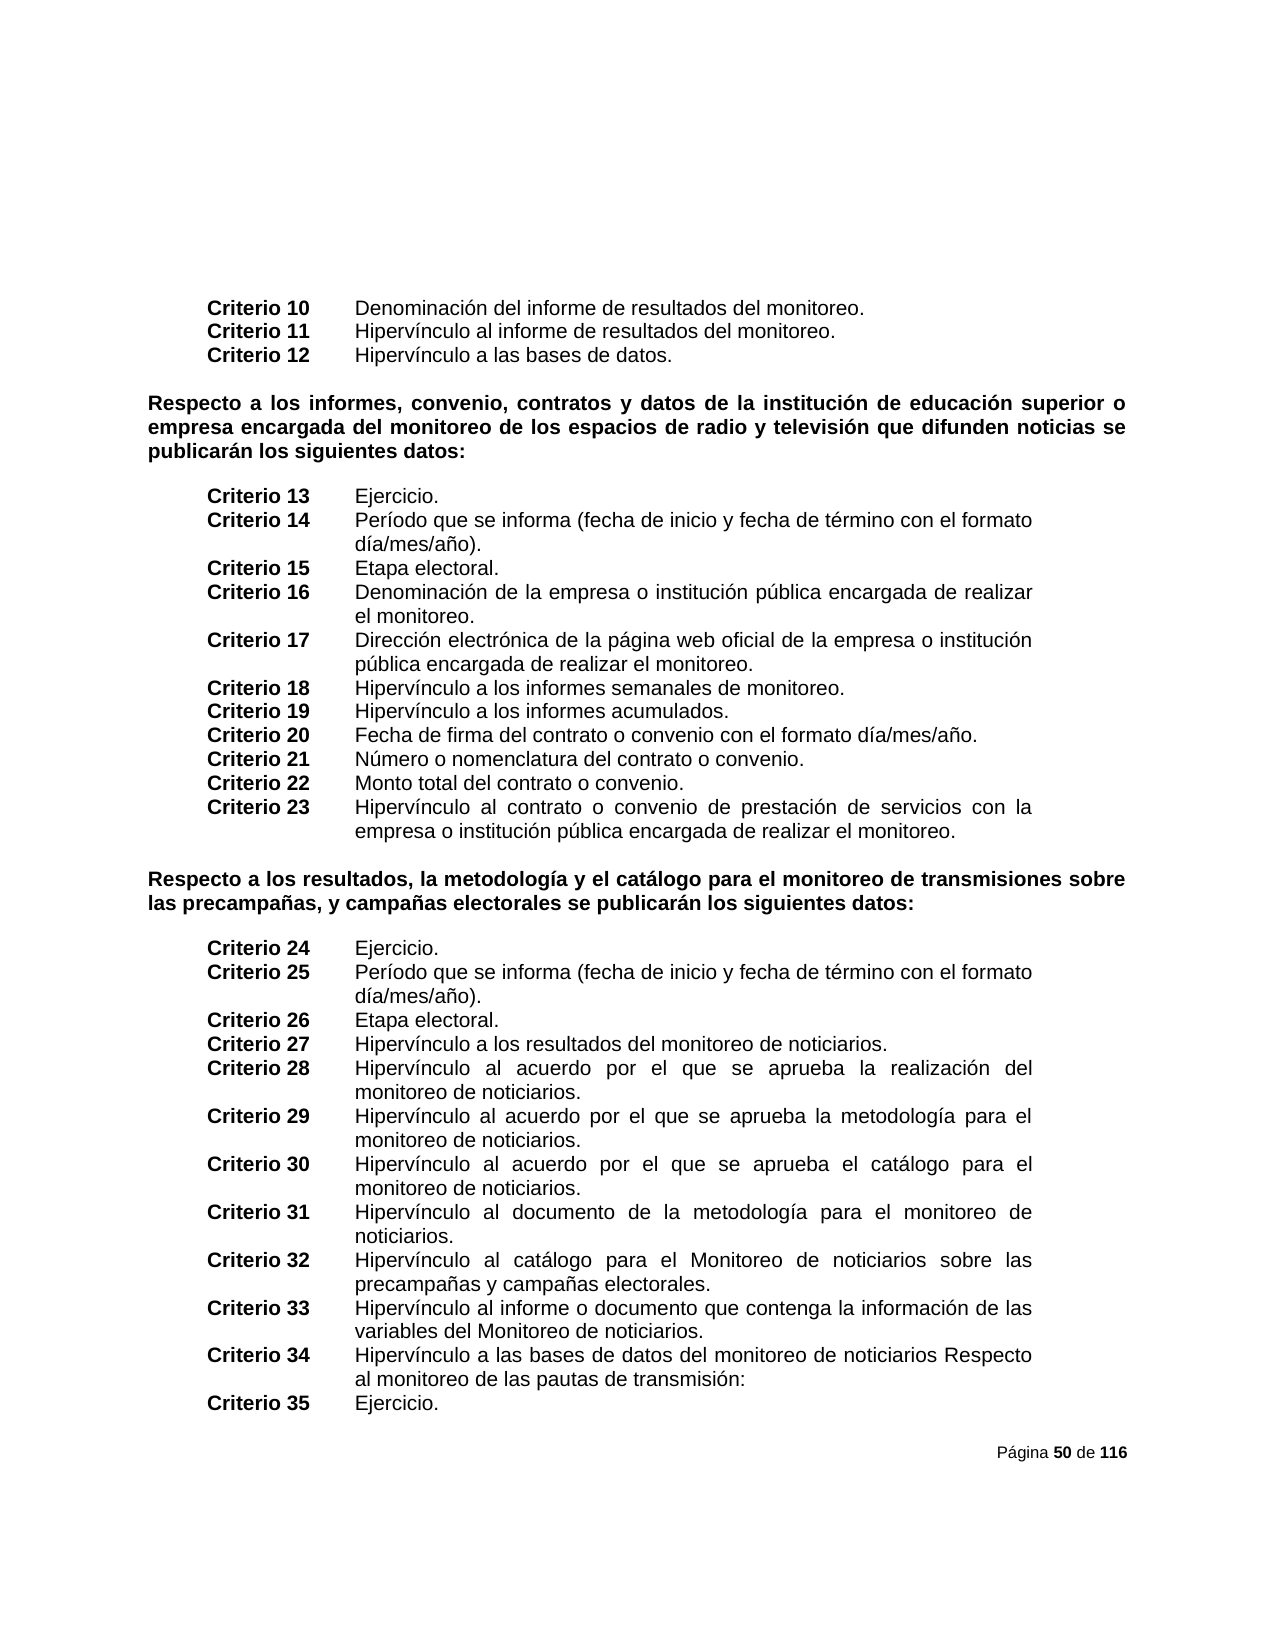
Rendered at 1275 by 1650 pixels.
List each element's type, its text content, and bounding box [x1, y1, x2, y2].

text Criterio 26 Etapa electoral. [207, 1008, 1033, 1032]
text Criterio 30 Hipervínculo al acuerdo por el que se aprueba el catálogo para el monitoreo de noticiarios. [207, 1152, 1033, 1199]
text Criterio 17 Dirección electrónica de la página web oficial de la empresa o institución pública encargada de realizar el monitoreo. [207, 627, 1033, 675]
text Respecto a los resultados, la metodología y el catálogo para el monitoreo de transmisiones sobre las precampañas, y campañas electorales se publicarán los siguientes datos: [148, 867, 1127, 915]
text Criterio 33 Hipervínculo al informe o documento que contenga la información de las variables del Monitoreo de noticiarios. [207, 1295, 1033, 1343]
text Criterio 19 Hipervínculo a los informes acumulados. [207, 699, 1033, 723]
text Criterio 10 Denominación del informe de resultados del monitoreo. [207, 295, 1033, 319]
text Criterio 22 Monto total del contrato o convenio. [207, 771, 1033, 795]
text Criterio 14 Período que se informa (fecha de inicio y fecha de término con el formato día/mes/año). [207, 508, 1033, 556]
text Criterio 35 Ejercicio. [207, 1391, 1033, 1415]
text Criterio 34 Hipervínculo a las bases de datos del monitoreo de noticiarios Respecto al monitoreo de las pautas de transmisión: [207, 1343, 1033, 1391]
text Criterio 20 Fecha de firma del contrato o convenio con el formato día/mes/año. [207, 723, 1033, 747]
text Criterio 28 Hipervínculo al acuerdo por el que se aprueba la realización del monitoreo de noticiarios. [207, 1056, 1033, 1104]
text Criterio 15 Etapa electoral. [207, 556, 1033, 579]
text Criterio 21 Número o nomenclatura del contrato o convenio. [207, 747, 1033, 771]
text Criterio 12 Hipervínculo a las bases de datos. [207, 343, 1033, 367]
text Criterio 24 Ejercicio. [207, 936, 1033, 960]
text Criterio 18 Hipervínculo a los informes semanales de monitoreo. [207, 675, 1033, 699]
text Criterio 11 Hipervínculo al informe de resultados del monitoreo. [207, 319, 1033, 343]
text Criterio 16 Denominación de la empresa o institución pública encargada de realizar el monitoreo. [207, 579, 1033, 627]
text Criterio 13 Ejercicio. [207, 484, 1033, 508]
text Criterio 31 Hipervínculo al documento de la metodología para el monitoreo de noticiarios. [207, 1199, 1033, 1247]
text Criterio 25 Período que se informa (fecha de inicio y fecha de término con el formato día/mes/año). [207, 960, 1033, 1008]
text Criterio 27 Hipervínculo a los resultados del monitoreo de noticiarios. [207, 1032, 1033, 1056]
text Criterio 23 Hipervínculo al contrato o convenio de prestación de servicios con la empresa o institución pública encargada de realizar el monitoreo. [207, 795, 1033, 843]
text Respecto a los informes, convenio, contratos y datos de la institución de educación superior o empresa encargada del monitoreo de los espacios de radio y televisión que difunden noticias se publicarán los siguientes datos: [148, 391, 1127, 463]
text Criterio 29 Hipervínculo al acuerdo por el que se aprueba la metodología para el monitoreo de noticiarios. [207, 1104, 1033, 1152]
text Criterio 32 Hipervínculo al catálogo para el Monitoreo de noticiarios sobre las precampañas y campañas electorales. [207, 1247, 1033, 1295]
